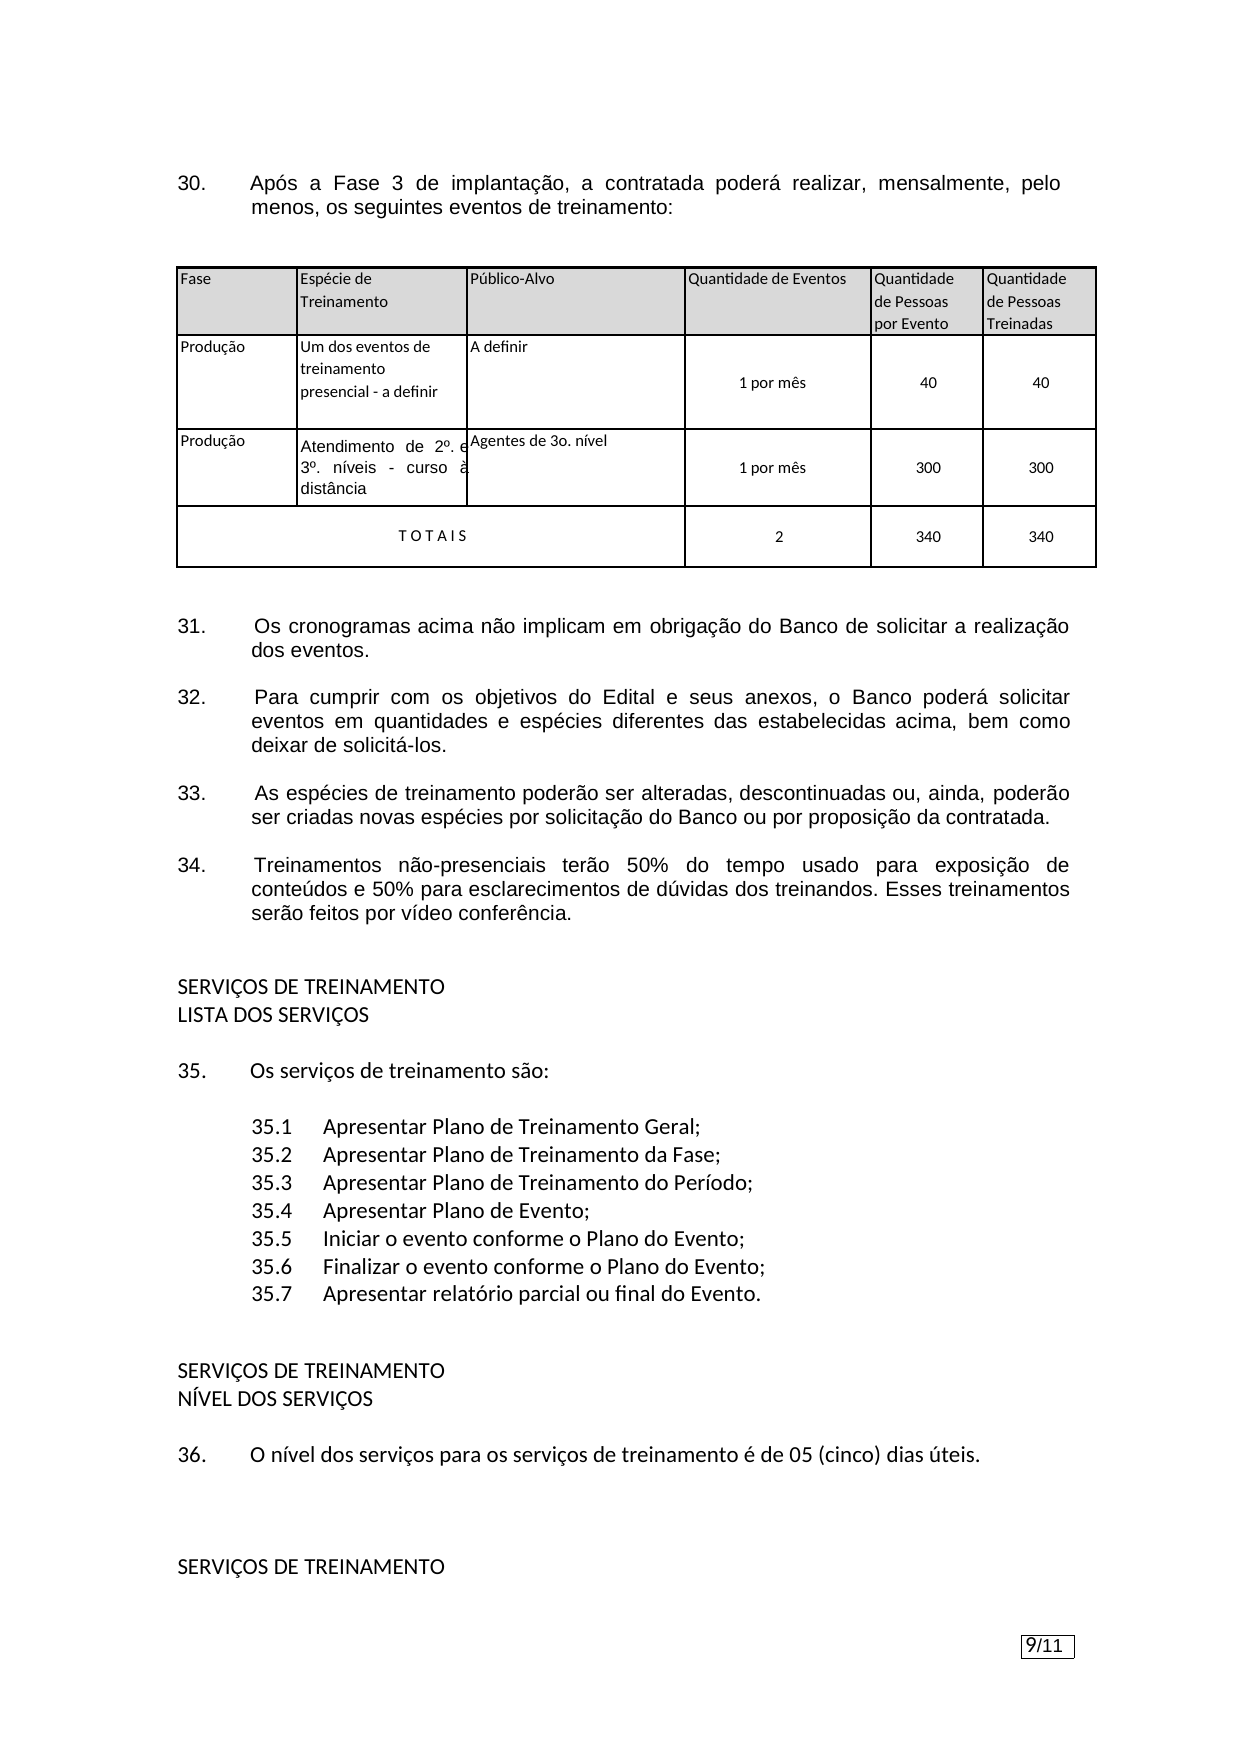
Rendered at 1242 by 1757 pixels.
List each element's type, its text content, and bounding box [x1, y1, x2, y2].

text SERVIÇOS DE TREINAMENTO [177, 1552, 1087, 1580]
table_header Fase [178, 269, 296, 334]
table_cell 1 por mês [686, 336, 870, 428]
text 31. Os cronogramas acima não implicam em obrigação do Banco de solicitar a realização dos eventos. [177, 614, 1069, 662]
table_cell Produção [178, 336, 296, 428]
text 35.5 Iniciar o evento conforme o Plano do Evento; [251, 1224, 1087, 1252]
text 35.3 Apresentar Plano de Treinamento do Período; [251, 1168, 1087, 1196]
text 30. Após a Fase 3 de implantação, a contratada poderá realizar, mensalmente, pelo menos, os seguintes eventos de treinamento: [177, 172, 1071, 219]
table_header Quantidade de Pessoas Treinadas [984, 269, 1095, 334]
table_cell Agentes de 3o. nível [468, 430, 684, 505]
table_cell 1 por mês [686, 430, 870, 505]
table_cell T O T A I S [178, 507, 684, 566]
table_header Quantidade de Eventos [686, 269, 870, 334]
table_header Quantidade de Pessoas por Evento [872, 269, 982, 334]
table_cell 40 [872, 336, 982, 428]
text 35.6 Finalizar o evento conforme o Plano do Evento; [251, 1252, 1087, 1281]
text 36. O nível dos serviços para os serviços de treinamento é de 05 (cinco) dias úteis. [177, 1440, 1087, 1468]
table_cell 340 [984, 507, 1095, 566]
text 35. Os serviços de treinamento são: [177, 1056, 1087, 1084]
text SERVIÇOS DE TREINAMENTO LISTA DOS SERVIÇOS [177, 972, 452, 1028]
text 35.7 Apresentar relatório parcial ou final do Evento. [251, 1281, 1087, 1308]
table_cell Produção [178, 430, 296, 505]
table_header Espécie de Treinamento [298, 269, 466, 334]
text SERVIÇOS DE TREINAMENTO NÍVEL DOS SERVIÇOS [177, 1356, 452, 1412]
text 35.4 Apresentar Plano de Evento; [251, 1196, 1087, 1224]
table_cell 300 [872, 430, 982, 505]
table_cell A definir [468, 336, 684, 428]
table_cell 2 [686, 507, 870, 566]
table_cell 300 [984, 430, 1095, 505]
table_cell 40 [984, 336, 1095, 428]
table_header Público-Alvo [468, 269, 684, 334]
table_cell Atendimento de 2º. e 3º. níveis - curso à distância [298, 430, 466, 505]
text 34. Treinamentos não-presenciais terão 50% do tempo usado para exposição de conteúdos e 50% para esclarecimentos de dúvidas dos treinandos. Esses treinamentos serão feitos por vídeo conferência. [177, 853, 1071, 924]
text 35.1 Apresentar Plano de Treinamento Geral; [251, 1112, 1087, 1140]
text 35.2 Apresentar Plano de Treinamento da Fase; [251, 1140, 1087, 1168]
table_cell Um dos eventos de treinamento presencial - a definir [298, 336, 466, 428]
table_cell 340 [872, 507, 982, 566]
text 33. As espécies de treinamento poderão ser alteradas, descontinuadas ou, ainda, poderão ser criadas novas espécies por solicitação do Banco ou por proposição da contratada. [177, 781, 1071, 829]
text 32. Para cumprir com os objetivos do Edital e seus anexos, o Banco poderá solicitar eventos em quantidades e espécies diferentes das estabelecidas acima, bem como deixar de solicitá-los. [177, 686, 1071, 757]
